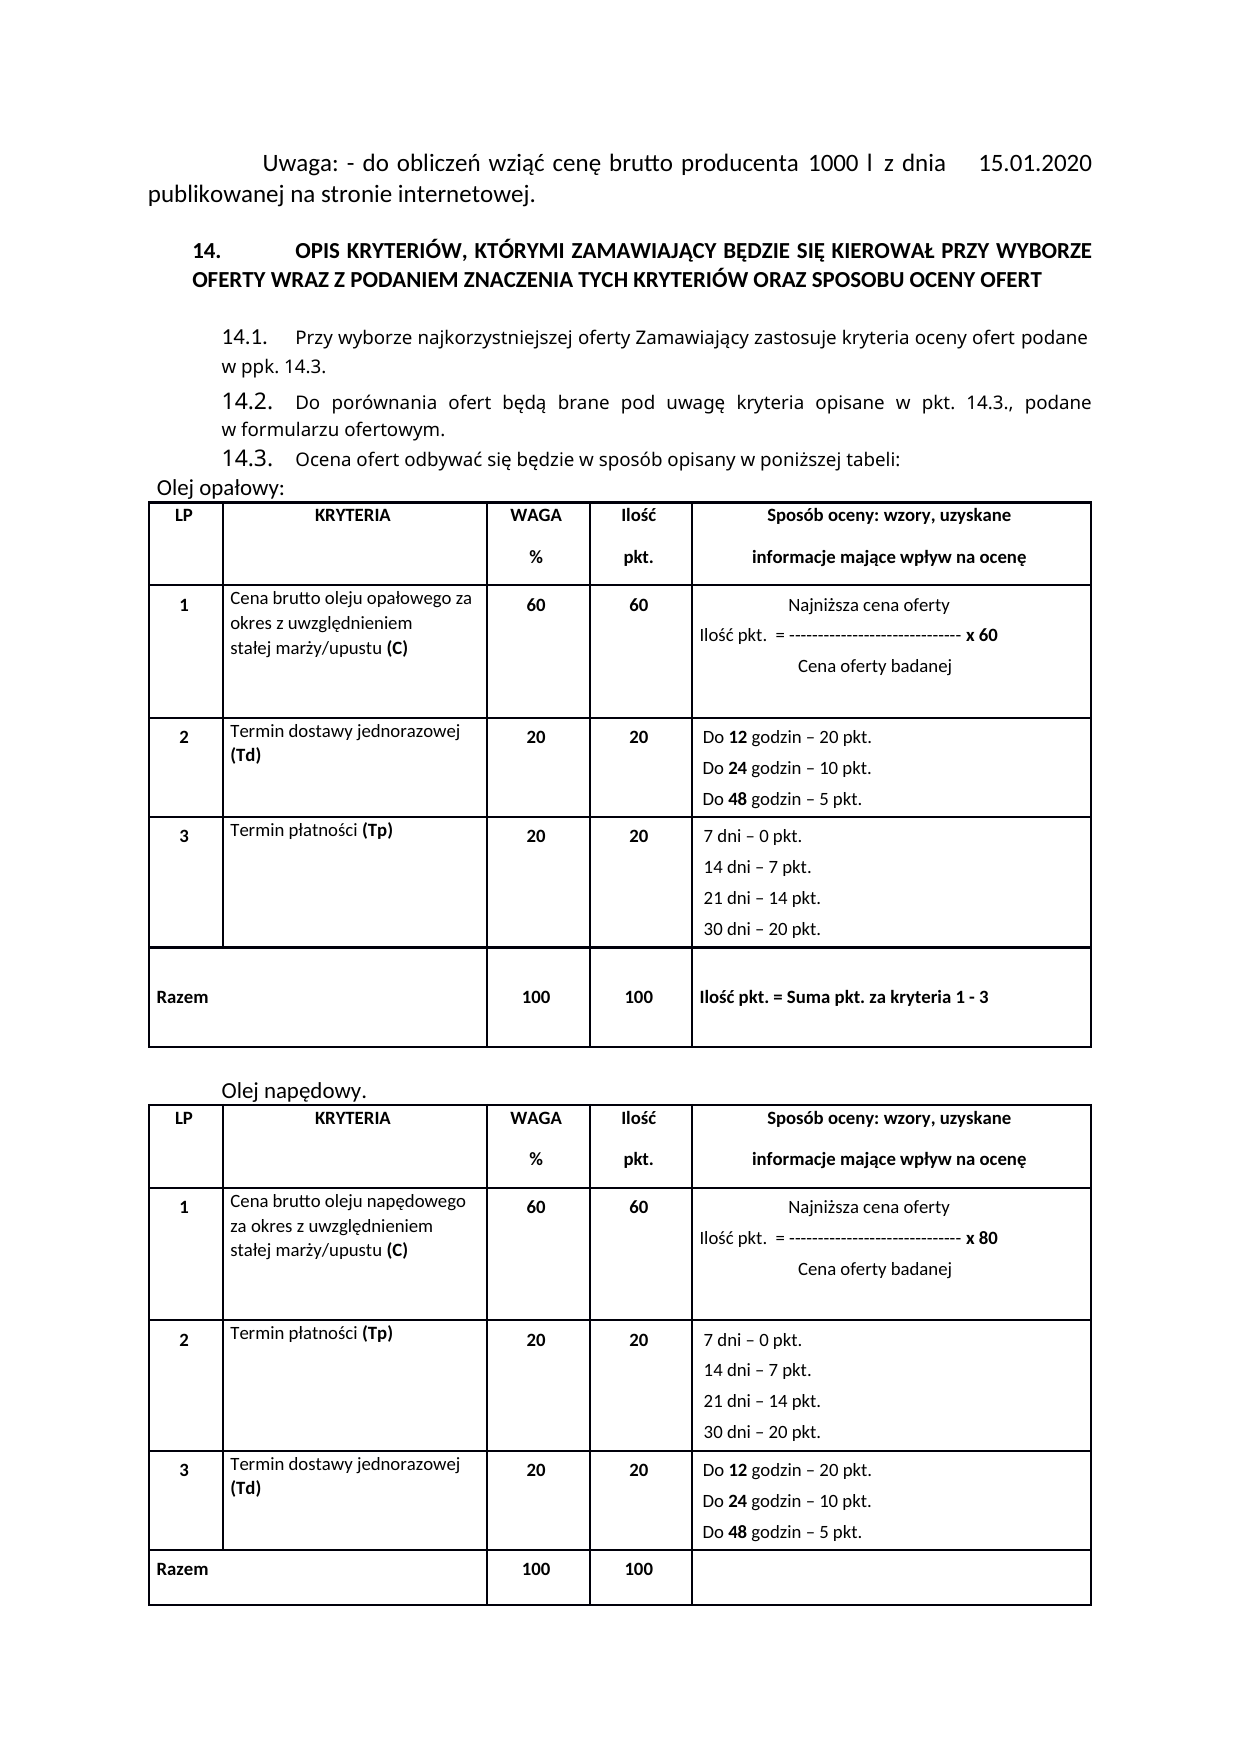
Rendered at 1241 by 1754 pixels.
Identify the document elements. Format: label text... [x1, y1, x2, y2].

list Przy wyborze najkorzystniejszej oferty Zamawiający zastosuje kryteria oceny ofert podane w ppk. 14.3. [221, 321, 1088, 379]
table_cell Ilość pkt. = Suma pkt. za kryteria 1 - 3 [693, 949, 1090, 1046]
table_cell 20 [488, 1321, 589, 1450]
table_cell 1 [150, 1189, 222, 1319]
table_header WAGA % [488, 1106, 589, 1187]
table_cell 60 [591, 1189, 691, 1319]
table_cell 20 [488, 818, 589, 946]
table_cell 3 [150, 1452, 222, 1549]
table_header Sposób oceny: wzory, uzyskane informacje mające wpływ na ocenę [693, 504, 1090, 584]
table_cell 100 [488, 1551, 589, 1604]
table_cell Cena brutto oleju opałowego za okres z uwzględnieniem stałej marży/upustu (C) [224, 586, 486, 717]
table_cell 20 [488, 719, 589, 816]
table_cell 7 dni – 0 pkt. 14 dni – 7 pkt. 21 dni – 14 pkt. 30 dni – 20 pkt. [693, 1321, 1090, 1450]
table_cell Najniższa cena oferty Ilość pkt. = ------------------------------ x 60 Cena oferty badanej [693, 586, 1090, 717]
table_cell 20 [591, 1321, 691, 1450]
list Ocena ofert odbywać się będzie w sposób opisany w poniższej tabeli: [221, 442, 1093, 473]
table_cell 100 [591, 1551, 691, 1604]
table_header Ilość pkt. [591, 1106, 691, 1187]
table_cell [693, 1551, 1090, 1604]
table_cell 100 [591, 949, 691, 1046]
table_header WAGA % [488, 504, 589, 584]
table_header LP [150, 1106, 222, 1187]
list Do porównania ofert będą brane pod uwagę kryteria opisane w pkt. 14.3., podane w formularzu ofertowym. [221, 385, 1093, 442]
table_cell 2 [150, 1321, 222, 1450]
table_cell Razem [150, 1551, 486, 1604]
table_cell 100 [488, 949, 589, 1046]
table_cell 7 dni – 0 pkt. 14 dni – 7 pkt. 21 dni – 14 pkt. 30 dni – 20 pkt. [693, 818, 1090, 946]
table_header LP [150, 504, 222, 584]
table_cell Termin płatności (Tp) [224, 818, 486, 946]
table_cell 20 [591, 719, 691, 816]
table_cell 20 [488, 1452, 589, 1549]
table_cell 60 [591, 586, 691, 717]
table_cell Cena brutto oleju napędowego za okres z uwzględnieniem stałej marży/upustu (C) [224, 1189, 486, 1319]
table_cell Termin dostawy jednorazowej (Td) [224, 719, 486, 816]
table_cell Termin płatności (Tp) [224, 1321, 486, 1450]
table_cell Najniższa cena oferty Ilość pkt. = ------------------------------ x 80 Cena oferty badanej [693, 1189, 1090, 1319]
table_header KRYTERIA [224, 1106, 486, 1187]
table_cell 60 [488, 586, 589, 717]
table_header Sposób oceny: wzory, uzyskane informacje mające wpływ na ocenę [693, 1106, 1090, 1187]
table_header Ilość pkt. [591, 504, 691, 584]
table_cell Razem [150, 949, 486, 1046]
table_cell 20 [591, 818, 691, 946]
text Olej opałowy: [146, 473, 1093, 501]
table_cell Termin dostawy jednorazowej (Td) [224, 1452, 486, 1549]
table_cell 60 [488, 1189, 589, 1319]
list Olej napędowy. [221, 1076, 1093, 1104]
list OPIS KRYTERIÓW, KTÓRYMI ZAMAWIAJĄCY BĘDZIE SIĘ KIEROWAŁ PRZY WYBORZE OFERTY WRAZ Z PODANIEM ZNACZENIA TYCH KRYTERIÓW ORAZ SPOSOBU OCENY OFERT [192, 237, 1093, 293]
table_cell Do 12 godzin – 20 pkt. Do 24 godzin – 10 pkt. Do 48 godzin – 5 pkt. [693, 719, 1090, 816]
table_cell 20 [591, 1452, 691, 1549]
text Uwaga: - do obliczeń wziąć cenę brutto producenta 1000 l z dnia 15.01.2020 publikowanej na stronie internetowej. [148, 148, 1093, 209]
table_header KRYTERIA [224, 504, 486, 584]
table_cell Do 12 godzin – 20 pkt. Do 24 godzin – 10 pkt. Do 48 godzin – 5 pkt. [693, 1452, 1090, 1549]
table_cell 1 [150, 586, 222, 717]
table_cell 3 [150, 818, 222, 946]
table_cell 2 [150, 719, 222, 816]
